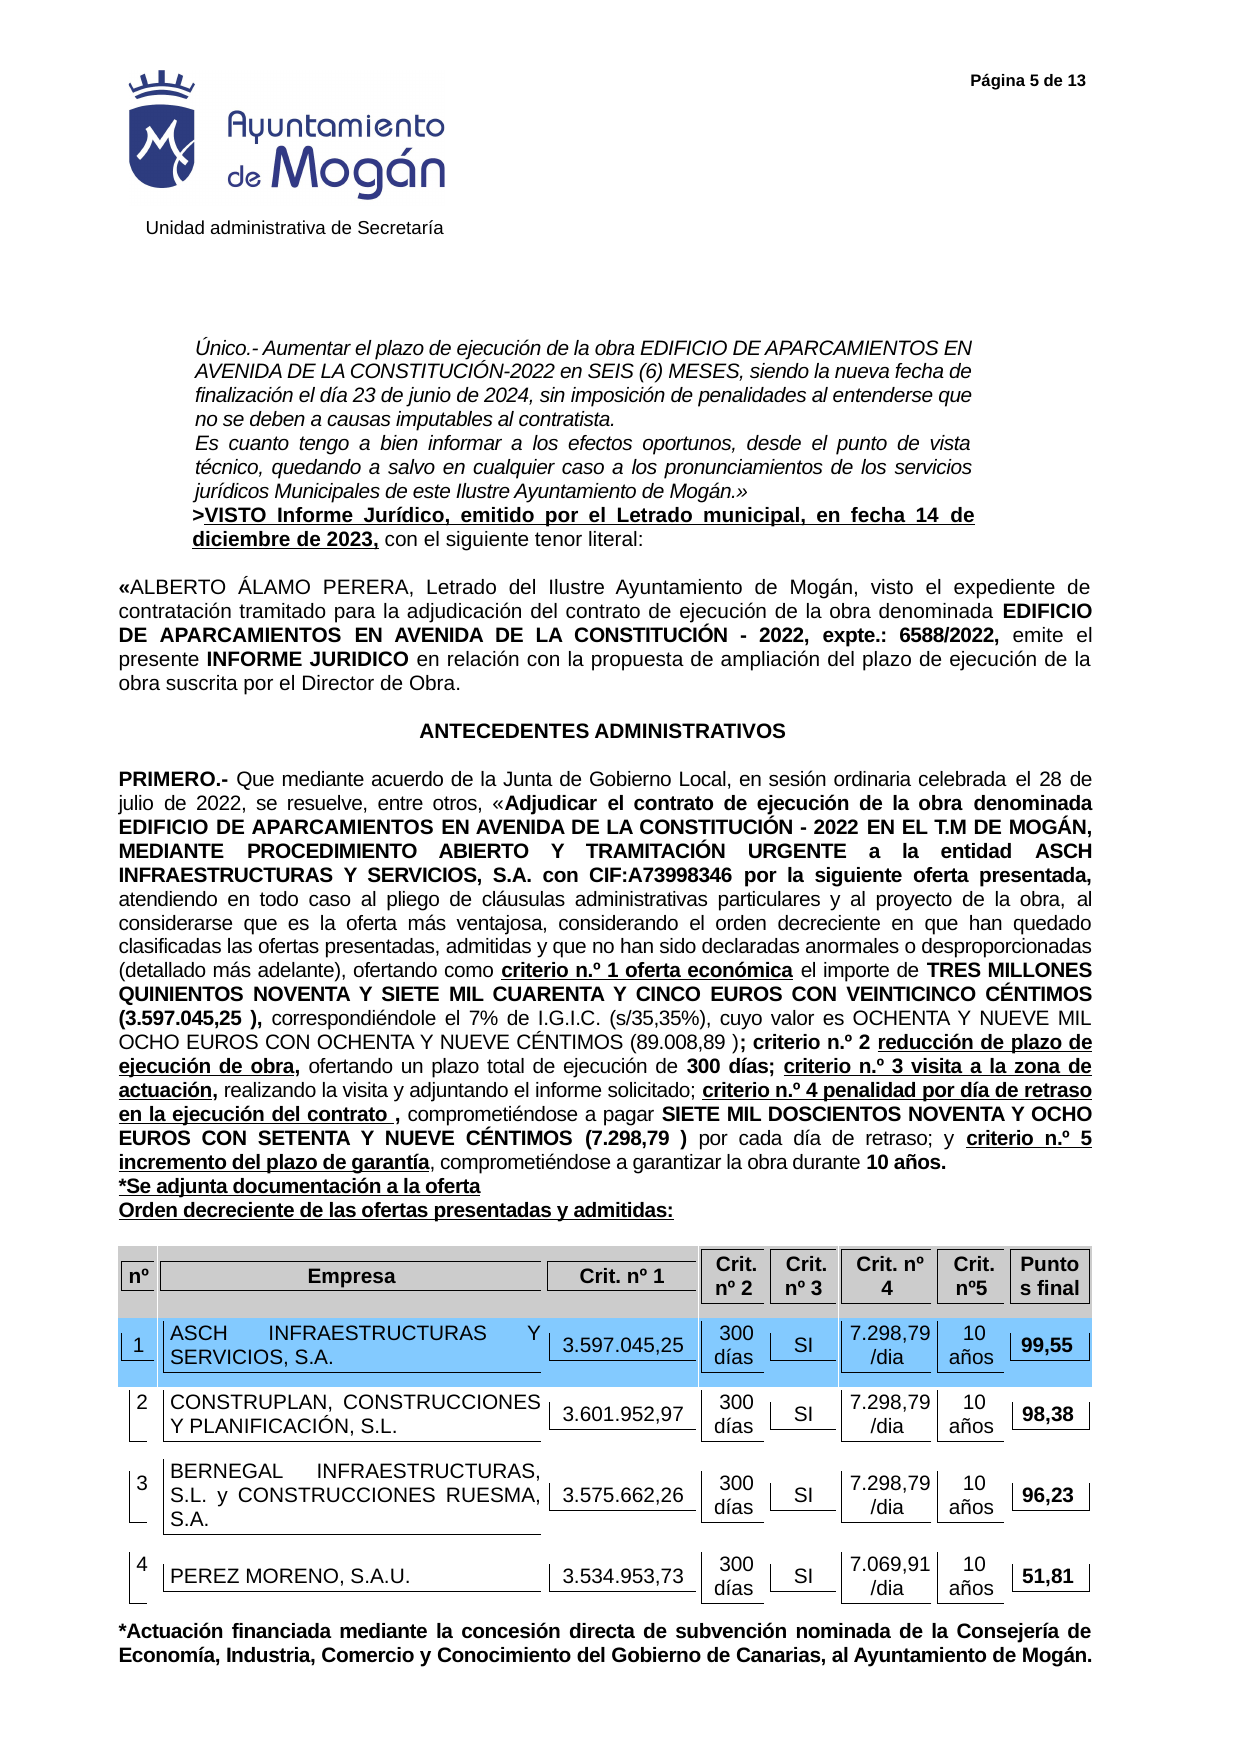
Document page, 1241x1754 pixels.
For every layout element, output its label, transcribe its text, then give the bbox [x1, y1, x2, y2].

table_cell 3.601.952,97 [544, 1387, 698, 1456]
table_cell 10 años [934, 1549, 1007, 1618]
table_cell CONSTRUPLAN, CONSTRUCCIONES Y PLANIFICACIÓN, S.L. [158, 1387, 544, 1456]
table_cell 10 años [934, 1318, 1007, 1387]
table_header nº [118, 1246, 157, 1318]
text «ALBERTO ÁLAMO PERERA, Letrado del Ilustre Ayuntamiento de Mogán, visto el expediente de contratación tramitado para la adjudicación del contrato de ejecución de la obra denominada EDIFICIO DE APARCAMIENTOS EN AVENIDA DE LA CONSTITUCIÓN - 2022, expte.: 6588/2022, emite el presente INFORME JURIDICO en relación con la propuesta de ampliación del plazo de ejecución de la obra suscrita por el Director de Obra. [118, 575, 1092, 695]
table_cell 3.575.662,26 [544, 1456, 698, 1549]
table_cell ASCH INFRAESTRUCTURAS Y SERVICIOS, S.A. [158, 1318, 544, 1387]
table_header Empresa [158, 1246, 544, 1318]
table_header Crit. nº 1 [544, 1246, 698, 1318]
table_cell 7.069,91 /dia [839, 1549, 934, 1618]
table_cell 3.534.953,73 [544, 1549, 698, 1618]
table_cell 7.298,79 /dia [839, 1387, 934, 1456]
text ANTECEDENTES ADMINISTRATIVOS [118, 719, 1092, 743]
table_cell SI [767, 1318, 838, 1387]
text *Actuación financiada mediante la concesión directa de subvención nominada de la Consejería de Economía, Industria, Comercio y Conocimiento del Gobierno de Canarias, al Ayuntamiento de Mogán. [118, 1618, 1092, 1666]
table_cell 98,38 [1007, 1387, 1092, 1456]
table_cell 96,23 [1007, 1456, 1092, 1549]
table_cell BERNEGAL INFRAESTRUCTURAS, S.L. y CONSTRUCCIONES RUESMA, S.A. [158, 1456, 544, 1549]
table_cell 7.298,79 /dia [839, 1318, 934, 1387]
text Único.- Aumentar el plazo de ejecución de la obra EDIFICIO DE APARCAMIENTOS EN AVENIDA DE LA CONSTITUCIÓN-2022 en SEIS (6) MESES, siendo la nueva fecha de finalización el día 23 de junio de 2024, sin imposición de penalidades al entenderse que no se deben a causas imputables al contratista. [195, 335, 974, 431]
table_cell 300 días [699, 1387, 767, 1456]
table_cell 2 [118, 1387, 157, 1456]
table_cell 10 años [934, 1387, 1007, 1456]
table_cell 300 días [699, 1318, 767, 1387]
table_cell 4 [118, 1549, 157, 1618]
table_cell SI [767, 1456, 838, 1549]
table_cell 51,81 [1007, 1549, 1092, 1618]
table_cell 3 [118, 1456, 157, 1549]
text *Se adjunta documentación a la oferta [118, 1174, 1092, 1198]
table_cell 300 días [699, 1456, 767, 1549]
picture [128, 70, 445, 206]
table_cell SI [767, 1549, 838, 1618]
text PRIMERO.- Que mediante acuerdo de la Junta de Gobierno Local, en sesión ordinaria celebrada el 28 de julio de 2022, se resuelve, entre otros, «Adjudicar el contrato de ejecución de la obra denominada EDIFICIO DE APARCAMIENTOS EN AVENIDA DE LA CONSTITUCIÓN - 2022 EN EL T.M DE MOGÁN, MEDIANTE PROCEDIMIENTO ABIERTO Y TRAMITACIÓN URGENTE a la entidad ASCH INFRAESTRUCTURAS Y SERVICIOS, S.A. con CIF:A73998346 por la siguiente oferta presentada, atendiendo en todo caso al pliego de cláusulas administrativas particulares y al proyecto de la obra, al considerarse que es la oferta más ventajosa, considerando el orden decreciente en que han quedado clasificadas las ofertas presentadas, admitidas y que no han sido declaradas anormales o desproporcionadas (detallado más adelante), ofertando como criterio n.º 1 oferta económica el importe de TRES MILLONES QUINIENTOS NOVENTA Y SIETE MIL CUARENTA Y CINCO EUROS CON VEINTICINCO CÉNTIMOS (3.597.045,25 ), correspondiéndole el 7% de I.G.I.C. (s/35,35%), cuyo valor es OCHENTA Y NUEVE MIL OCHO EUROS CON OCHENTA Y NUEVE CÉNTIMOS (89.008,89 ); criterio n.º 2 reducción de plazo de ejecución de obra, ofertando un plazo total de ejecución de 300 días; criterio n.º 3 visita a la zona de actuación, realizando la visita y adjuntando el informe solicitado; criterio n.º 4 penalidad por día de retraso en la ejecución del contrato , comprometiéndose a pagar SIETE MIL DOSCIENTOS NOVENTA Y OCHO EUROS CON SETENTA Y NUEVE CÉNTIMOS (7.298,79 ) por cada día de retraso; y criterio n.º 5 incremento del plazo de garantía, comprometiéndose a garantizar la obra durante 10 años. [118, 767, 1092, 1174]
table_cell 3.597.045,25 [544, 1318, 698, 1387]
table_cell 99,55 [1007, 1318, 1092, 1387]
table_cell 300 días [699, 1549, 767, 1618]
table_header Crit. nº5 [934, 1246, 1007, 1318]
table_cell 10 años [934, 1456, 1007, 1549]
table_cell 7.298,79 /dia [839, 1456, 934, 1549]
text Es cuanto tengo a bien informar a los efectos oportunos, desde el punto de vista técnico, quedando a salvo en cualquier caso a los pronunciamientos de los servicios jurídicos Municipales de este Ilustre Ayuntamiento de Mogán.» [195, 431, 974, 503]
table_header Crit. nº 4 [839, 1246, 934, 1318]
text >VISTO Informe Jurídico, emitido por el Letrado municipal, en fecha 14 de diciembre de 2023, con el siguiente tenor literal: [192, 503, 974, 551]
table_header Puntos final [1007, 1246, 1092, 1318]
table_cell SI [767, 1387, 838, 1456]
text Orden decreciente de las ofertas presentadas y admitidas: [118, 1198, 1092, 1222]
table_header Crit. nº 3 [767, 1246, 838, 1318]
table_cell PEREZ MORENO, S.A.U. [158, 1549, 544, 1618]
table_cell 1 [118, 1318, 157, 1387]
table_header Crit. nº 2 [699, 1246, 767, 1318]
